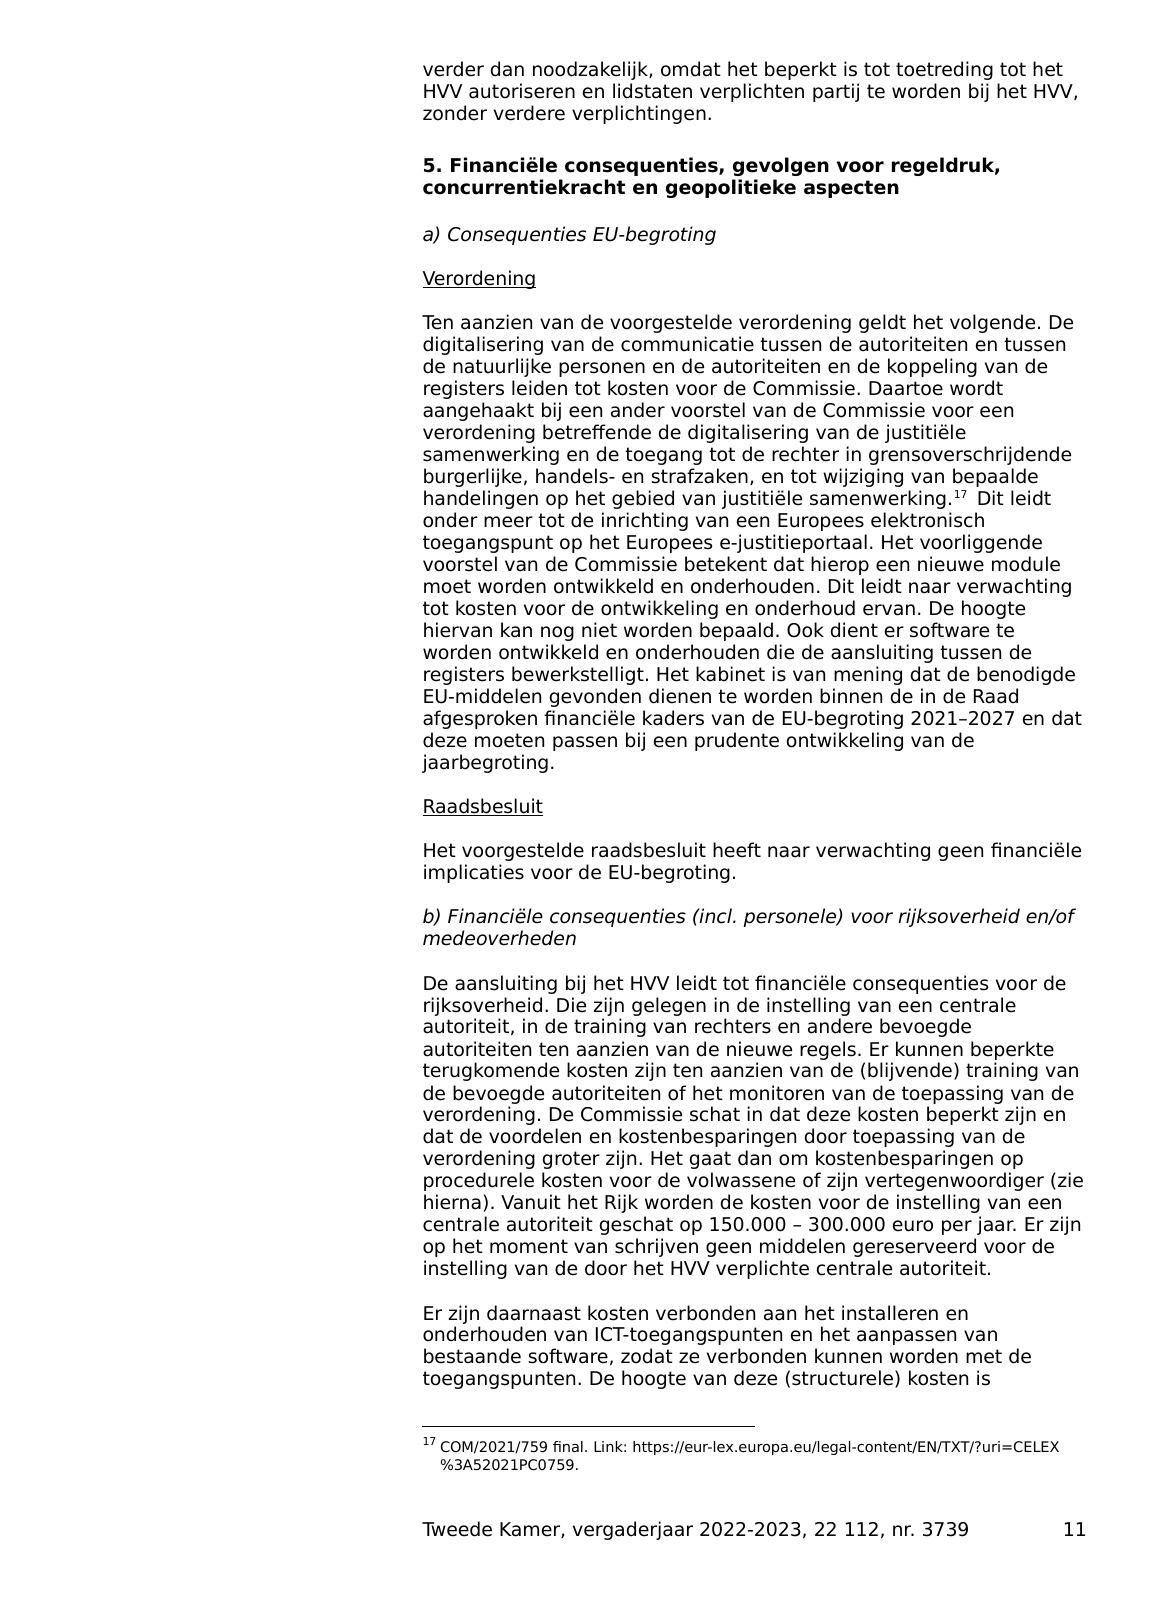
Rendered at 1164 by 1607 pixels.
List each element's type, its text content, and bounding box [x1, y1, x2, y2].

subtitle 5. Financiële consequenties, gevolgen voor regeldruk, concurrentiekracht en geopolitieke aspecten [422, 155, 1087, 199]
subtitle Verordening [422, 268, 1087, 290]
subtitle Raadsbesluit [422, 796, 1087, 818]
text COM/2021/759 final. Link: https://eur-lex.europa.eu/legal-content/EN/TXT/?uri=CELEX%3A52021PC0759. [422, 1435, 1087, 1474]
text De aansluiting bij het HVV leidt tot financiële consequenties voor de rijksoverheid. Die zijn gelegen in de instelling van een centrale autoriteit, in de training van rechters en andere bevoegde autoriteiten ten aanzien van de nieuwe regels. Er kunnen beperkte terugkomende kosten zijn ten aanzien van de (blijvende) training van de bevoegde autoriteiten of het monitoren van de toepassing van de verordening. De Commissie schat in dat deze kosten beperkt zijn en dat de voordelen en kostenbesparingen door toepassing van de verordening groter zijn. Het gaat dan om kostenbesparingen op procedurele kosten voor de volwassene of zijn vertegenwoordiger (zie hierna). Vanuit het Rijk worden de kosten voor de instelling van een centrale autoriteit geschat op 150.000 – 300.000 euro per jaar. Er zijn op het moment van schrijven geen middelen gereserveerd voor de instelling van de door het HVV verplichte centrale autoriteit. [422, 972, 1087, 1280]
text Er zijn daarnaast kosten verbonden aan het installeren en onderhouden van ICT-toegangspunten en het aanpassen van bestaande software, zodat ze verbonden kunnen worden met de toegangspunten. De hoogte van deze (structurele) kosten is [422, 1302, 1087, 1390]
text Ten aanzien van de voorgestelde verordening geldt het volgende. De digitalisering van de communicatie tussen de autoriteiten en tussen de natuurlijke personen en de autoriteiten en de koppeling van de registers leiden tot kosten voor de Commissie. Daartoe wordt aangehaakt bij een ander voorstel van de Commissie voor een verordening betreffende de digitalisering van de justitiële samenwerking en de toegang tot de rechter in grensoverschrijdende burgerlijke, handels- en strafzaken, en tot wijziging van bepaalde handelingen op het gebied van justitiële samenwerking. Dit leidt onder meer tot de inrichting van een Europees elektronisch toegangspunt op het Europees e-justitieportaal. Het voorliggende voorstel van de Commissie betekent dat hierop een nieuwe module moet worden ontwikkeld en onderhouden. Dit leidt naar verwachting tot kosten voor de ontwikkeling en onderhoud ervan. De hoogte hiervan kan nog niet worden bepaald. Ook dient er software te worden ontwikkeld en onderhouden die de aansluiting tussen de registers bewerkstelligt. Het kabinet is van mening dat de benodigde EU-middelen gevonden dienen te worden binnen de in de Raad afgesproken financiële kaders van de EU-begroting 2021–2027 en dat deze moeten passen bij een prudente ontwikkeling van de jaarbegroting. [422, 312, 1087, 774]
subtitle b) Financiële consequenties (incl. personele) voor rijksoverheid en/of medeoverheden [422, 906, 1087, 950]
text verder dan noodzakelijk, omdat het beperkt is tot toetreding tot het HVV autoriseren en lidstaten verplichten partij te worden bij het HVV, zonder verdere verplichtingen. [422, 59, 1087, 125]
subtitle a) Consequenties EU-begroting [422, 224, 1087, 246]
text Het voorgestelde raadsbesluit heeft naar verwachting geen financiële implicaties voor de EU-begroting. [422, 840, 1087, 884]
